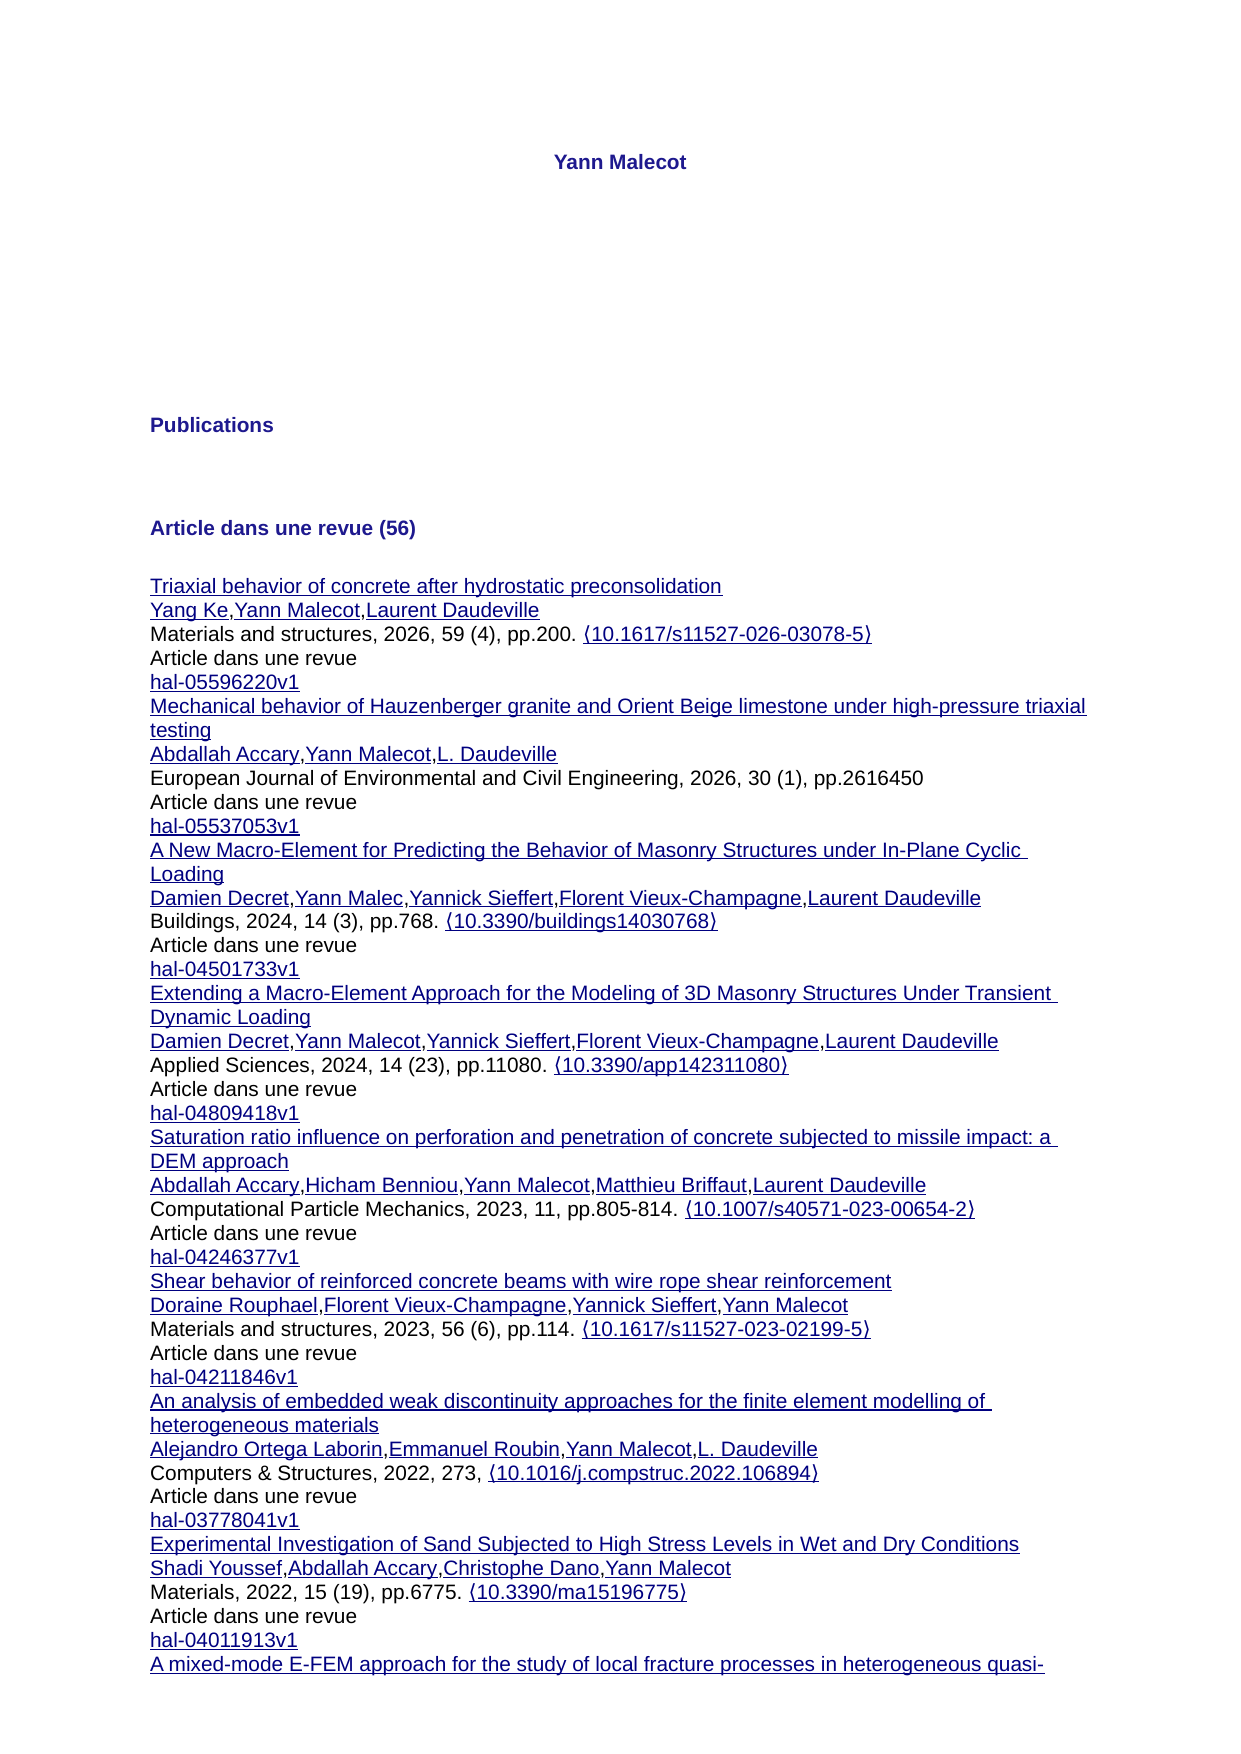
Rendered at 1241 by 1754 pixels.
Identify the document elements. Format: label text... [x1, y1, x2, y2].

table_cell Extending a Macro-Element Approach for the Modeling of 3D Masonry Structures Under Transient Dynamic Loading Damien Decret,Yann Malecot,Yannick Sieffert,Florent Vieux-Champagne,Laurent Daudeville Applied Sciences, 2024, 14 (23), pp.11080. ⟨10.3390/app142311080⟩ Article dans une revue hal-04809418v1 [150, 981, 1090, 1125]
table_cell An analysis of embedded weak discontinuity approaches for the finite element modelling of heterogeneous materials Alejandro Ortega Laborin,Emmanuel Roubin,Yann Malecot,L. Daudeville Computers & Structures, 2022, 273, ⟨10.1016/j.compstruc.2022.106894⟩ Article dans une revue hal-03778041v1 [150, 1389, 1090, 1532]
table_header Triaxial behavior of concrete after hydrostatic preconsolidation Yang Ke,Yann Malecot,Laurent Daudeville Materials and structures, 2026, 59 (4), pp.200. ⟨10.1617/s11527-026-03078-5⟩ Article dans une revue hal-05596220v1 [150, 574, 1090, 694]
table_cell A mixed-mode E-FEM approach for the study of local fracture processes in heterogeneous quasi- [150, 1652, 1090, 1676]
table_cell Saturation ratio influence on perforation and penetration of concrete subjected to missile impact: a DEM approach Abdallah Accary,Hicham Benniou,Yann Malecot,Matthieu Briffaut,Laurent Daudeville Computational Particle Mechanics, 2023, 11, pp.805-814. ⟨10.1007/s40571-023-00654-2⟩ Article dans une revue hal-04246377v1 [150, 1125, 1090, 1269]
subtitle Yann Malecot [150, 150, 1090, 174]
subtitle Article dans une revue (56) [150, 516, 1090, 539]
table_cell A New Macro-Element for Predicting the Behavior of Masonry Structures under In-Plane Cyclic Loading Damien Decret,Yann Malec,Yannick Sieffert,Florent Vieux-Champagne,Laurent Daudeville Buildings, 2024, 14 (3), pp.768. ⟨10.3390/buildings14030768⟩ Article dans une revue hal-04501733v1 [150, 838, 1090, 981]
table_cell Mechanical behavior of Hauzenberger granite and Orient Beige limestone under high-pressure triaxial testing Abdallah Accary,Yann Malecot,L. Daudeville European Journal of Environmental and Civil Engineering, 2026, 30 (1), pp.2616450 Article dans une revue hal-05537053v1 [150, 694, 1090, 837]
table_cell Experimental Investigation of Sand Subjected to High Stress Levels in Wet and Dry Conditions Shadi Youssef,Abdallah Accary,Christophe Dano,Yann Malecot Materials, 2022, 15 (19), pp.6775. ⟨10.3390/ma15196775⟩ Article dans une revue hal-04011913v1 [150, 1532, 1090, 1652]
table_cell Shear behavior of reinforced concrete beams with wire rope shear reinforcement Doraine Rouphael,Florent Vieux-Champagne,Yannick Sieffert,Yann Malecot Materials and structures, 2023, 56 (6), pp.114. ⟨10.1617/s11527-023-02199-5⟩ Article dans une revue hal-04211846v1 [150, 1269, 1090, 1388]
subtitle Publications [150, 412, 1090, 436]
